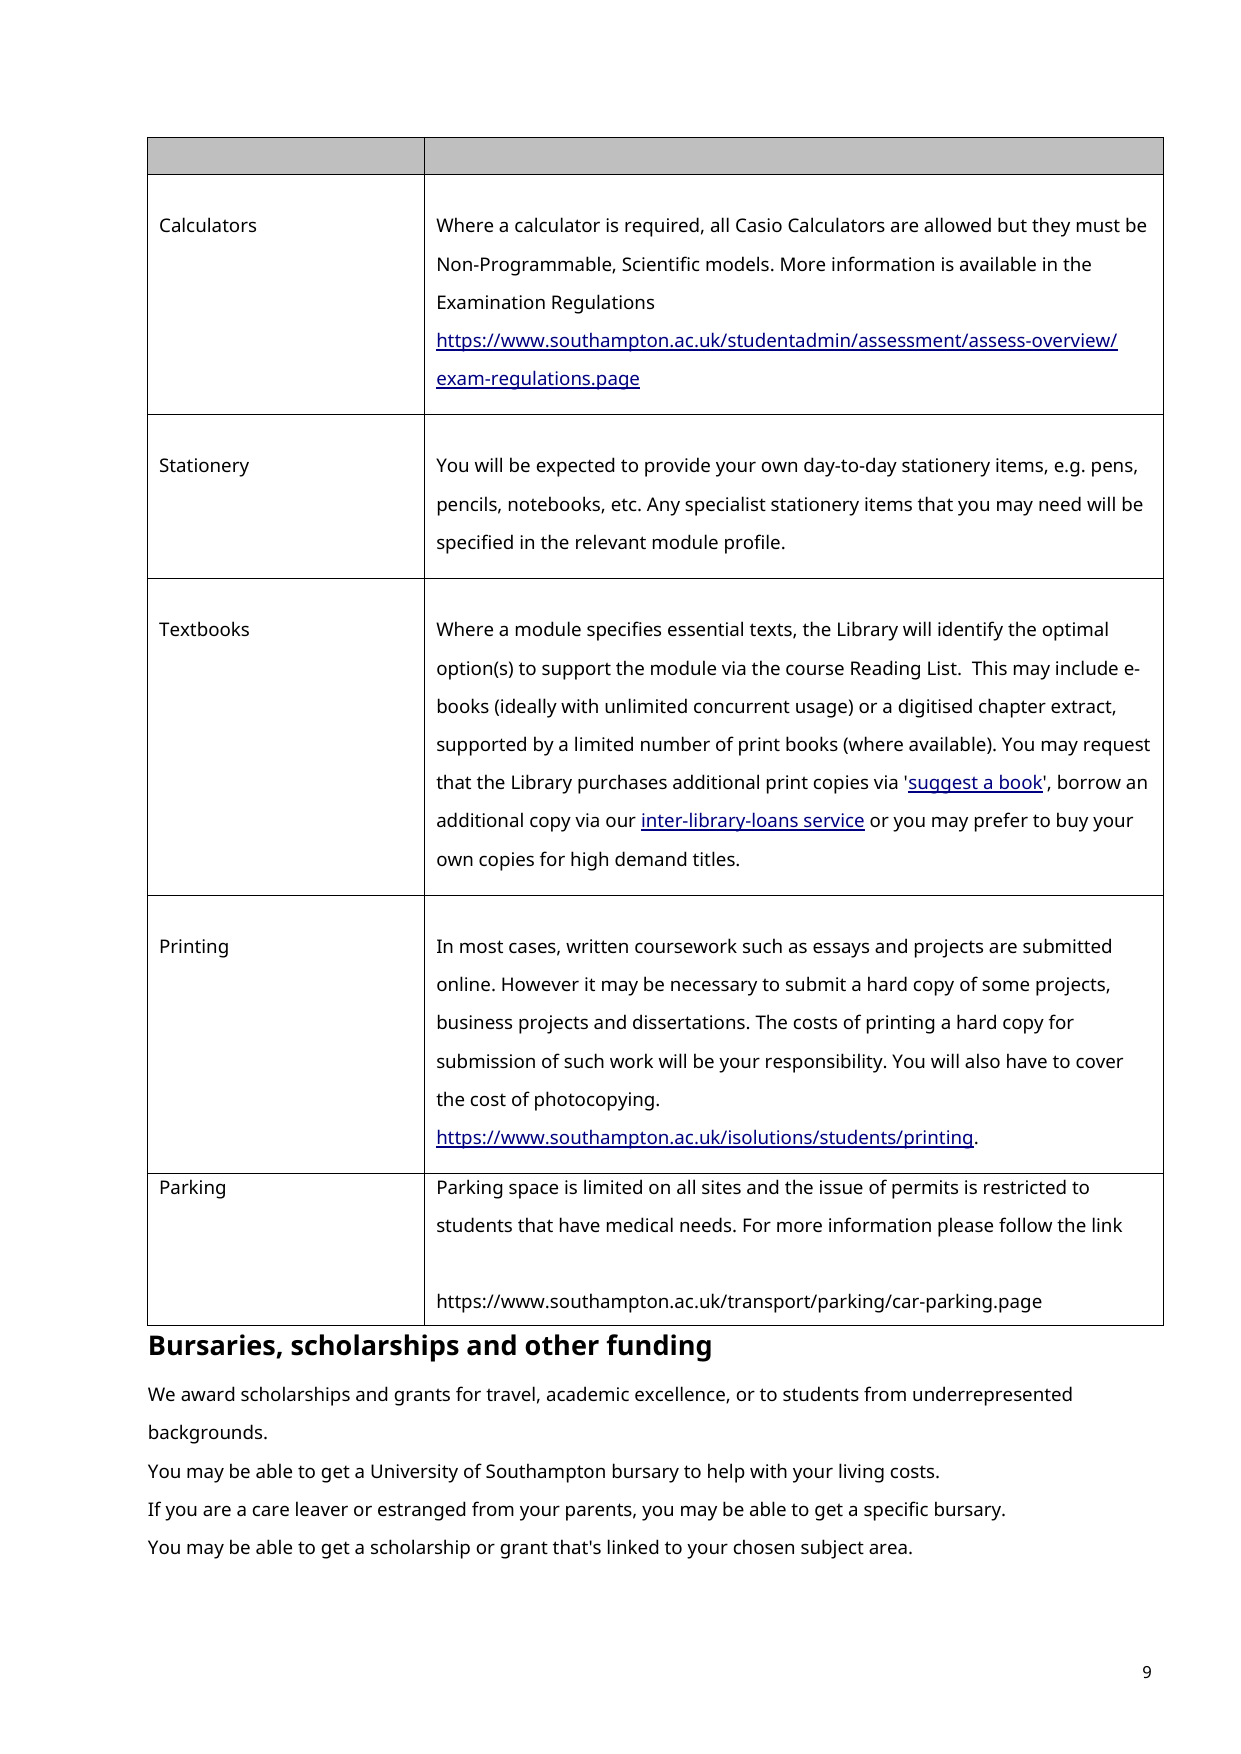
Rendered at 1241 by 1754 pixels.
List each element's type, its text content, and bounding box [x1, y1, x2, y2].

table_header [425, 138, 1163, 174]
table_cell Textbooks [148, 579, 424, 895]
table_header [148, 138, 424, 174]
text You may be able to get a scholarship or grant that's linked to your chosen subject area. [148, 1534, 1152, 1560]
table_cell Printing [148, 896, 424, 1173]
text We award scholarships and grants for travel, academic excellence, or to students from underrepresented backgrounds. [148, 1381, 1152, 1445]
table_cell Where a calculator is required, all Casio Calculators are allowed but they must be Non-Programmable, Scientific models. More information is available in the Examination Regulations https://www.southampton.ac.uk/studentadmin/assessment/assess-overview/exam-regulations.page [425, 175, 1163, 414]
table_cell Parking space is limited on all sites and the issue of permits is restricted to students that have medical needs. For more information please follow the link https://www.southampton.ac.uk/transport/parking/car-parking.page [425, 1174, 1163, 1325]
text If you are a care leaver or estranged from your parents, you may be able to get a specific bursary. [148, 1496, 1152, 1522]
table_cell In most cases, written coursework such as essays and projects are submitted online. However it may be necessary to submit a hard copy of some projects, business projects and dissertations. The costs of printing a hard copy for submission of such work will be your responsibility. You will also have to cover the cost of photocopying. https://www.southampton.ac.uk/isolutions/students/printing. [425, 896, 1163, 1173]
table_cell Calculators [148, 175, 424, 414]
table_cell You will be expected to provide your own day-to-day stationery items, e.g. pens, pencils, notebooks, etc. Any specialist stationery items that you may need will be specified in the relevant module profile. [425, 415, 1163, 578]
table_cell Where a module specifies essential texts, the Library will identify the optimal option(s) to support the module via the course Reading List. This may include e-books (ideally with unlimited concurrent usage) or a digitised chapter extract, supported by a limited number of print books (where available). You may request that the Library purchases additional print copies via 'suggest a book', borrow an additional copy via our inter-library-loans service or you may prefer to buy your own copies for high demand titles. [425, 579, 1163, 895]
text You may be able to get a University of Southampton bursary to help with your living costs. [148, 1458, 1152, 1483]
table_cell Parking [148, 1174, 424, 1325]
table_cell Stationery [148, 415, 424, 578]
subtitle Bursaries, scholarships and other funding [148, 1326, 1152, 1363]
